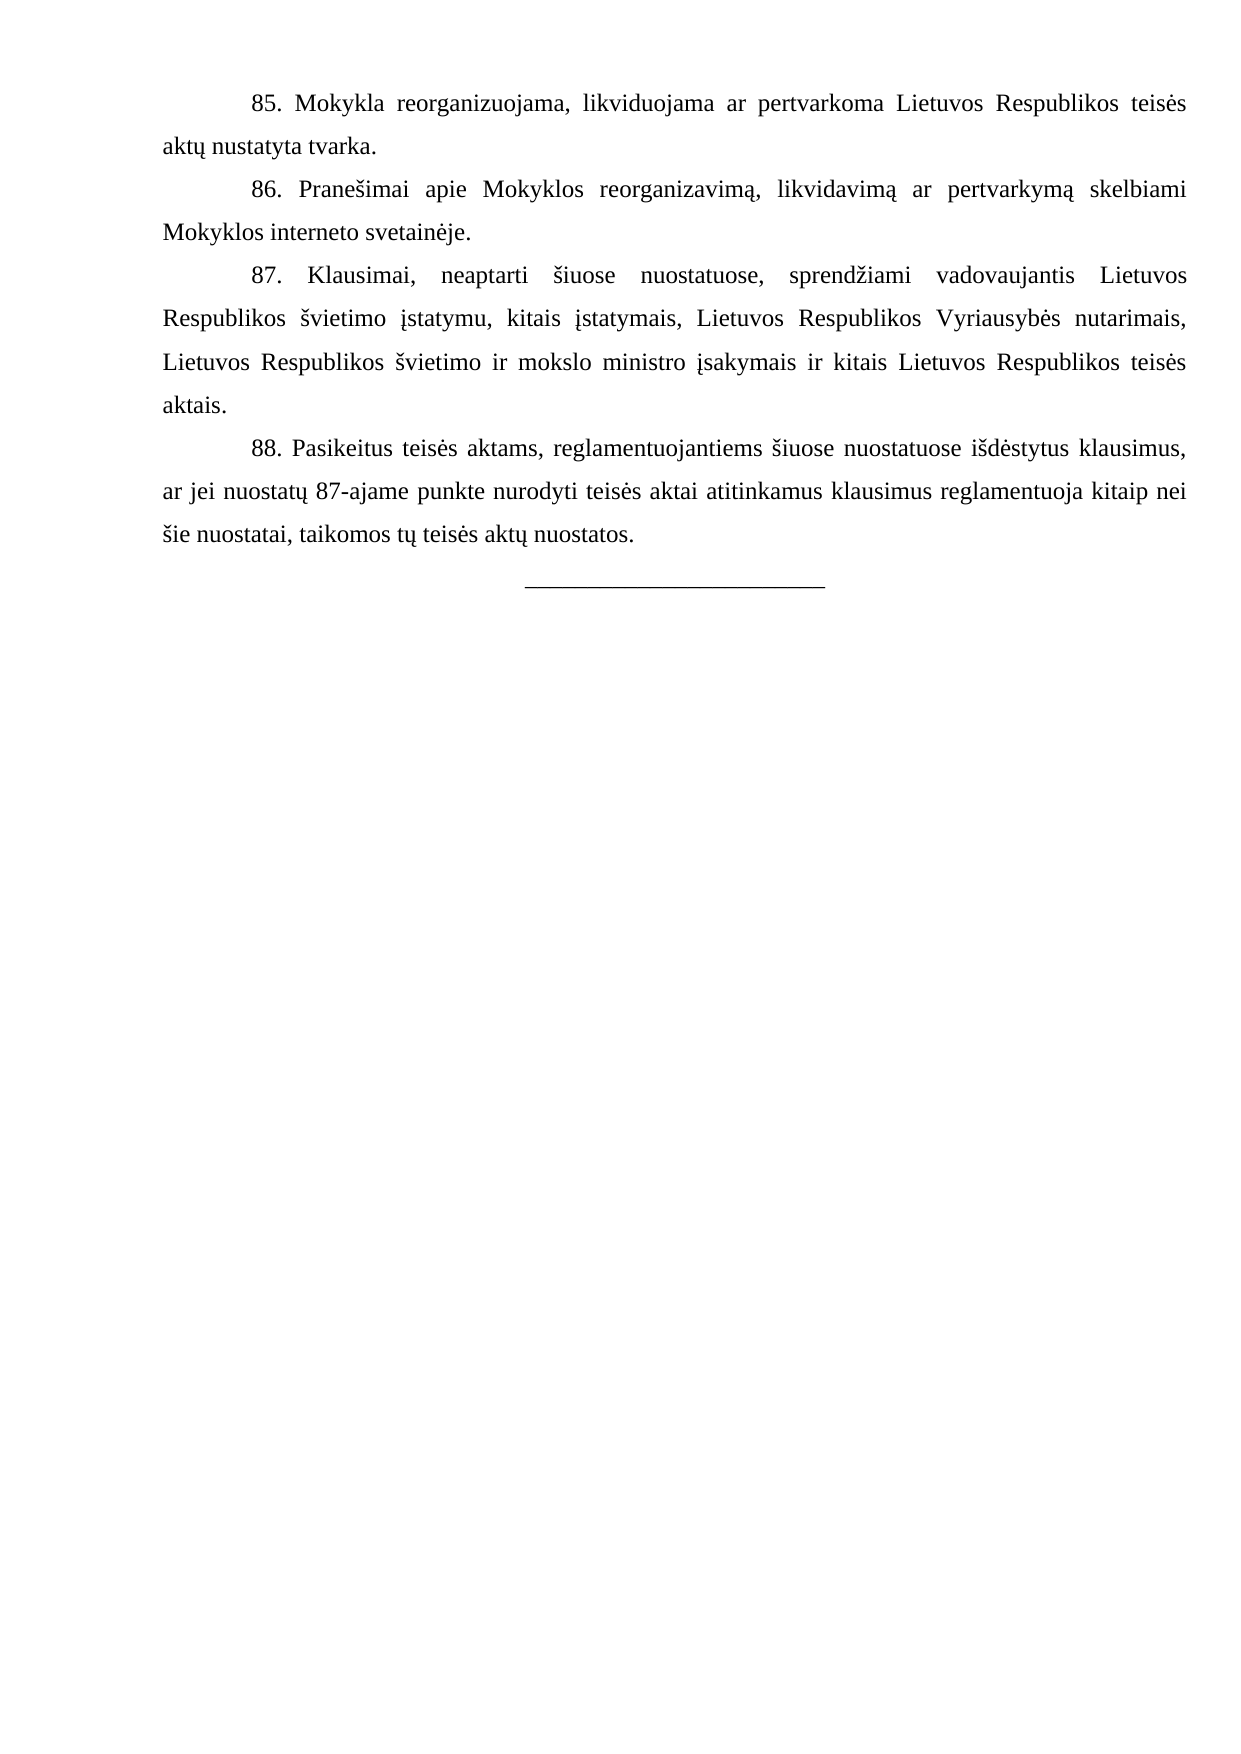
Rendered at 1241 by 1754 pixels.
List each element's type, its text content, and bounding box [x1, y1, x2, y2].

text 86. Pranešimai apie Mokyklos reorganizavimą, likvidavimą ar pertvarkymą skelbiami Mokyklos interneto svetainėje. [162, 174, 1187, 246]
text 88. Pasikeitus teisės aktams, reglamentuojantiems šiuose nuostatuose išdėstytus klausimus, ar jei nuostatų 87-ajame punkte nurodyti teisės aktai atitinkamus klausimus reglamentuoja kitaip nei šie nuostatai, taikomos tų teisės aktų nuostatos. [162, 433, 1187, 548]
text 87. Klausimai, neaptarti šiuose nuostatuose, sprendžiami vadovaujantis Lietuvos Respublikos švietimo įstatymu, kitais įstatymais, Lietuvos Respublikos Vyriausybės nutarimais, Lietuvos Respublikos švietimo ir mokslo ministro įsakymais ir kitais Lietuvos Respublikos teisės aktais. [162, 260, 1187, 418]
text 85. Mokykla reorganizuojama, likviduojama ar pertvarkoma Lietuvos Respublikos teisės aktų nustatyta tvarka. [162, 88, 1187, 160]
text ________________________ [162, 562, 1187, 591]
